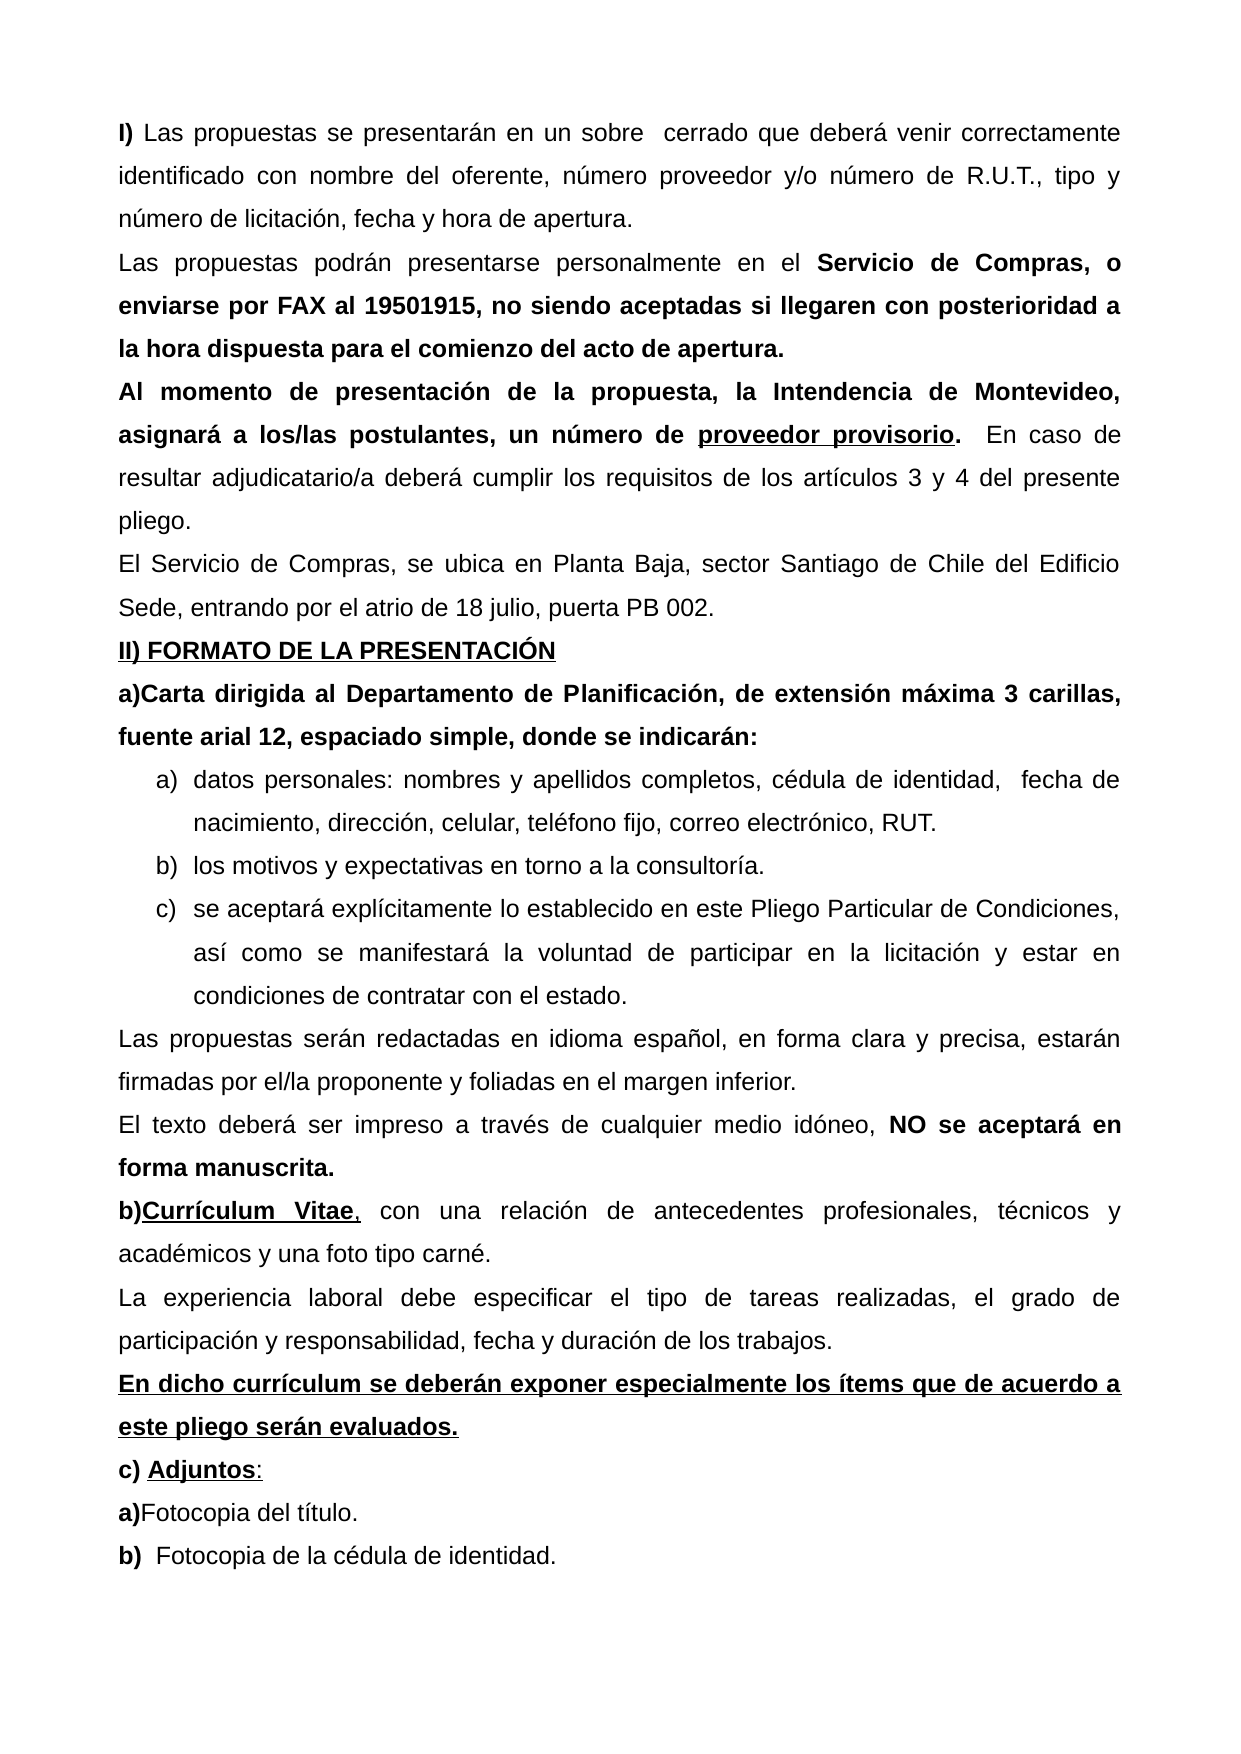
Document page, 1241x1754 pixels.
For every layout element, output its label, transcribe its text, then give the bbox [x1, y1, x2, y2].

text En dicho currículum se deberán exponer especialmente los ítems que de acuerdo a [118, 1369, 1122, 1394]
text a)Fotocopia del título. [118, 1498, 1122, 1527]
text I) Las propuestas se presentarán en un sobre cerrado que deberá venir correctamente identificado con nombre del oferente, número proveedor y/o número de R.U.T., tipo y número de licitación, fecha y hora de apertura. [118, 118, 1122, 233]
text a)Carta dirigida al Departamento de Planificación, de extensión máxima 3 carillas, fuente arial 12, espaciado simple, donde se indicarán: [118, 679, 1122, 751]
list se aceptará explícitamente lo establecido en este Pliego Particular de Condiciones, así como se manifestará la voluntad de participar en la licitación y estar en condiciones de contratar con el estado. [156, 894, 1122, 1009]
text este pliego serán evaluados. [118, 1395, 1122, 1441]
text b)Currículum Vitae, con una relación de antecedentes profesionales, técnicos y académicos y una foto tipo carné. [118, 1196, 1122, 1268]
text La experiencia laboral debe especificar el tipo de tareas realizadas, el grado de participación y responsabilidad, fecha y duración de los trabajos. [118, 1282, 1122, 1354]
text Las propuestas serán redactadas en idioma español, en forma clara y precisa, estarán firmadas por el/la proponente y foliadas en el margen inferior. [118, 1024, 1122, 1096]
text El Servicio de Compras, se ubica en Planta Baja, sector Santiago de Chile del Edificio Sede, entrando por el atrio de 18 julio, puerta PB 002. [118, 549, 1122, 621]
text El texto deberá ser impreso a través de cualquier medio idóneo, NO se aceptará en forma manuscrita. [118, 1110, 1122, 1182]
text Al momento de presentación de la propuesta, la Intendencia de Montevideo, asignará a los/las postulantes, un número de proveedor provisorio. En caso de resultar adjudicatario/a deberá cumplir los requisitos de los artículos 3 y 4 del presente pliego. [118, 377, 1122, 535]
text Las propuestas podrán presentarse personalmente en el Servicio de Compras, o enviarse por FAX al 19501915, no siendo aceptadas si llegaren con posterioridad a la hora dispuesta para el comienzo del acto de apertura. [118, 247, 1122, 362]
text c) Adjuntos: [118, 1455, 1122, 1484]
list los motivos y expectativas en torno a la consultoría. [156, 851, 1122, 880]
text II) FORMATO DE LA PRESENTACIÓN [118, 636, 1122, 664]
list datos personales: nombres y apellidos completos, cédula de identidad, fecha de nacimiento, dirección, celular, teléfono fijo, correo electrónico, RUT. [156, 765, 1122, 837]
text b) Fotocopia de la cédula de identidad. [118, 1541, 1122, 1570]
